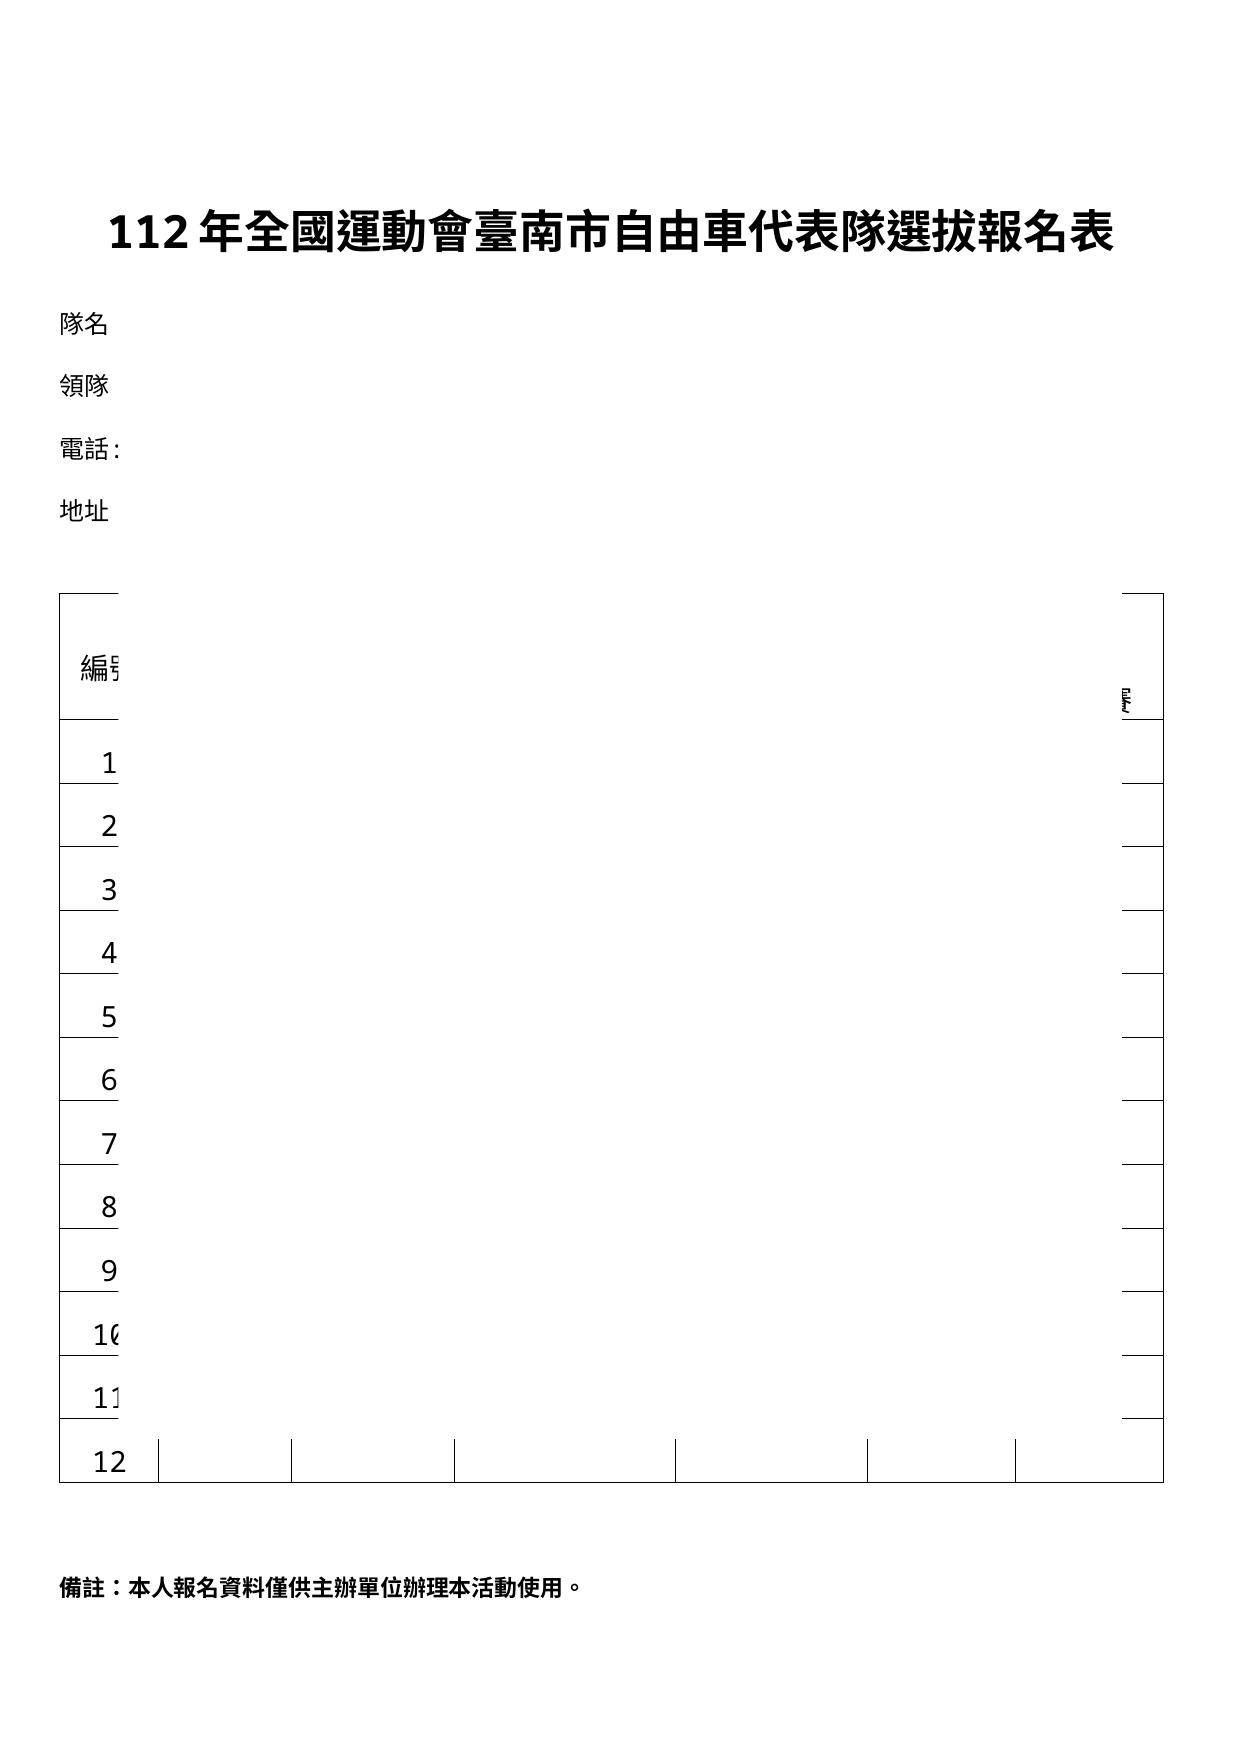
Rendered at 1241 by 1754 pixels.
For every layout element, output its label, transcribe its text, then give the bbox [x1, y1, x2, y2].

table_cell 11 [60, 1356, 118, 1418]
table_header 編號 [60, 594, 118, 719]
table_cell [868, 1439, 1015, 1482]
table_cell [1016, 1419, 1163, 1482]
table_cell [1122, 911, 1163, 973]
table_cell [1122, 720, 1163, 783]
table_cell 9 [60, 1229, 118, 1291]
table_cell 4 [60, 911, 118, 973]
table_cell [1122, 1292, 1163, 1354]
table_cell [1122, 974, 1163, 1037]
table_cell [159, 1439, 291, 1482]
table_cell 8 [60, 1165, 118, 1227]
text 備註：本人報名資料僅供主辦單位辦理本活動使用。 [59, 1545, 1181, 1608]
text 地址： [1122, 468, 1200, 531]
text 電話: 行動電話: 電子信箱: [59, 406, 118, 468]
text 112年全國運動會臺南市自由車代表隊選拔報名表 [59, 156, 1162, 281]
text 領隊： 教練： 管理： 隊長： [59, 343, 118, 406]
table_cell 7 [60, 1101, 118, 1164]
table_cell [1122, 1356, 1163, 1418]
table_cell [1122, 1038, 1163, 1100]
table_cell 12 [60, 1419, 158, 1482]
table_cell [676, 1439, 867, 1482]
table_cell [1122, 847, 1163, 910]
text 地址： [59, 468, 118, 531]
table_cell 1 [60, 720, 118, 783]
table_cell [1122, 784, 1163, 846]
table_header 登山 越野賽 [1122, 594, 1163, 719]
table_cell [1122, 1229, 1163, 1291]
table_cell [455, 1439, 675, 1482]
table_cell 3 [60, 847, 118, 910]
text 電話: 行動電話: 電子信箱: [1122, 406, 1200, 468]
text 領隊： 教練： 管理： 隊長： [1122, 343, 1200, 406]
table_cell [1122, 1101, 1163, 1164]
table_cell 2 [60, 784, 118, 846]
table_cell 10 [60, 1292, 118, 1354]
table_cell [292, 1439, 454, 1482]
table_cell 5 [60, 974, 118, 1037]
table_cell 6 [60, 1038, 118, 1100]
text 隊名： 組別：□臺南市市民男生組 □臺南市市民女生組 [59, 281, 1181, 343]
table_cell [1122, 1165, 1163, 1227]
